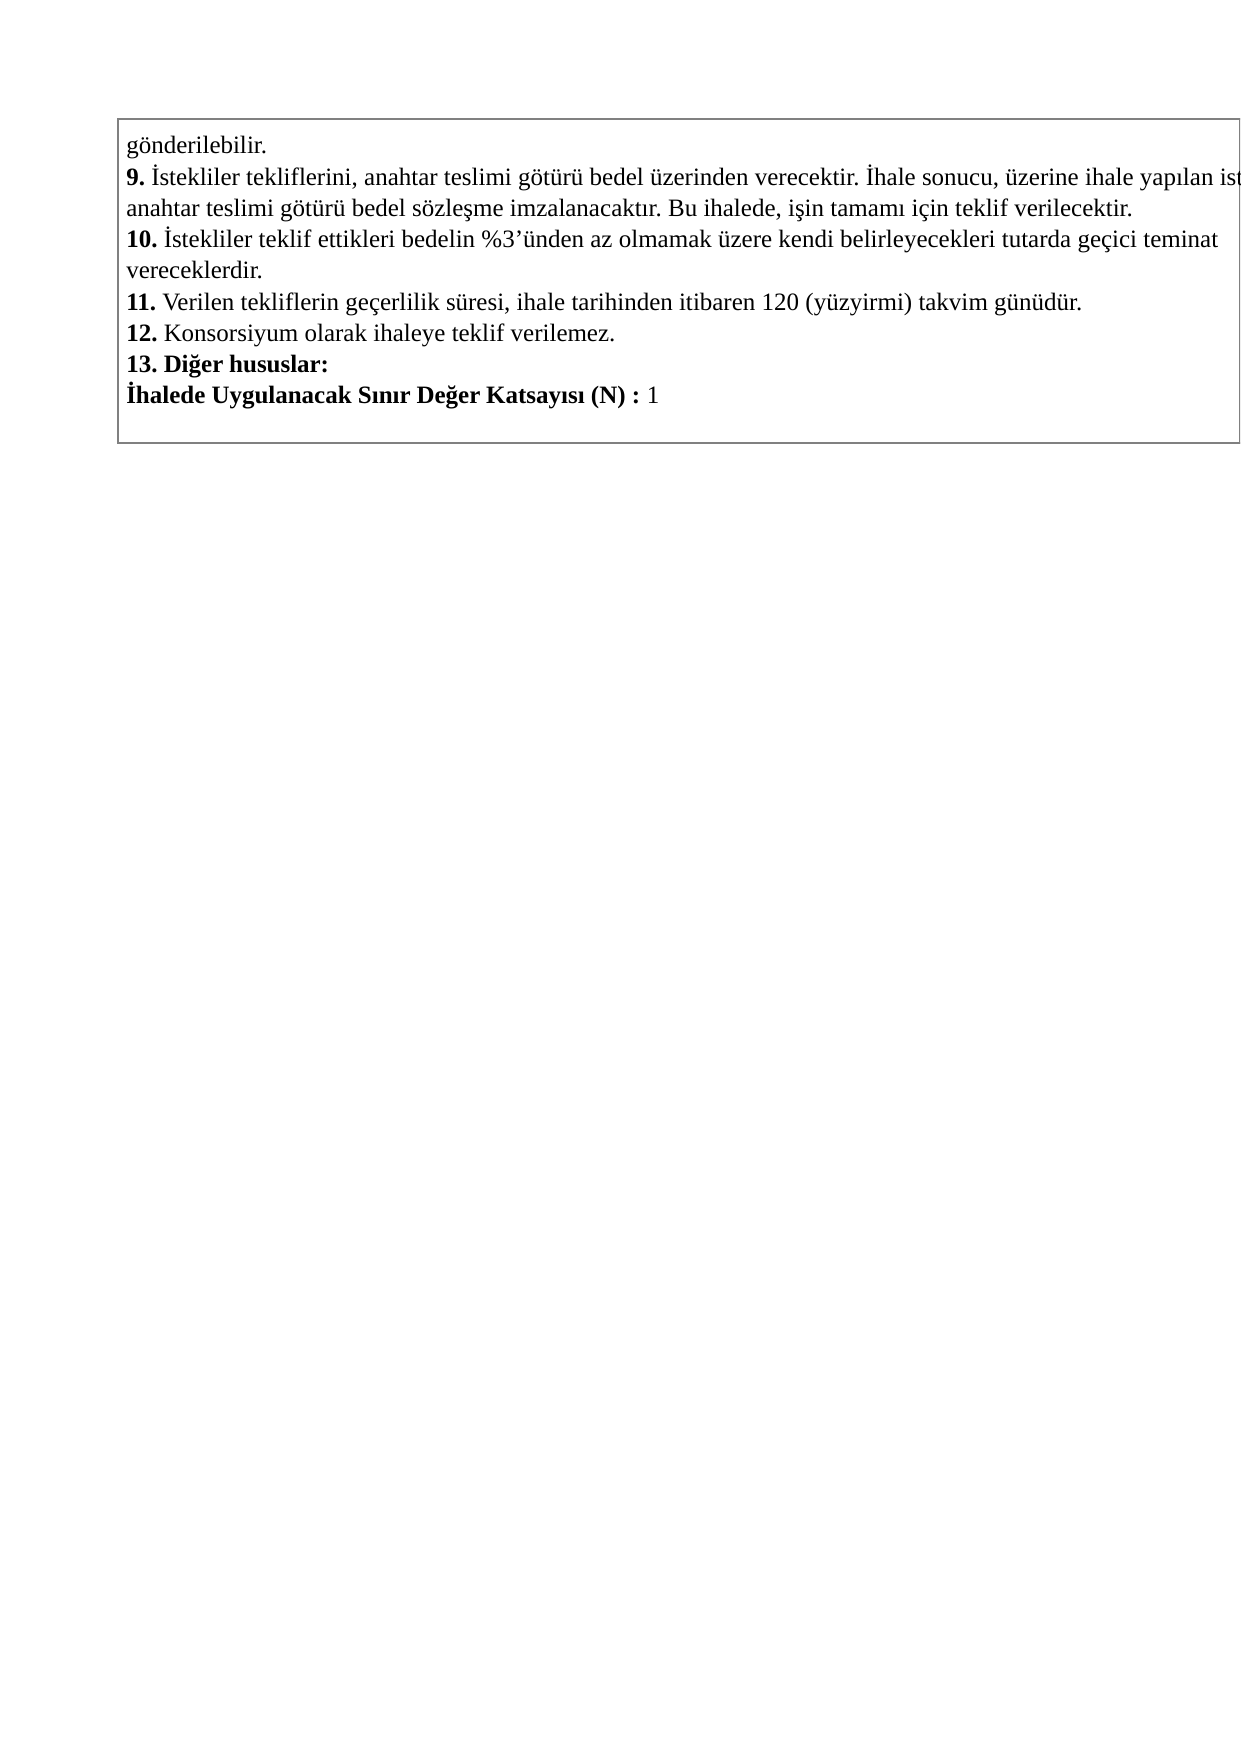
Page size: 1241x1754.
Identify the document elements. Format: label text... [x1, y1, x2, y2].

table_header T.C. BAŞBAKANLIK TOPLU KONUT İDARESİ BAŞKANLIĞI (TOKİ) İHALE İLANI YAPIM İŞİ YAPTIRILACAKTIR KONUT İLE ALTYAPI VE ÇEVRE DÜZENLEMESİ İNŞAATI YAPTIRILACAKTIR T.C. BAŞBAKANLIK TOPLU KONUT İDARESİ BAŞKANLIĞI-TOKİ Muğla İli Kavaklıdere İlçesi Çayboyu Beldesi 94 Adet Konut ile Altyapı ve Çevre Düzenlemesi İnşaatı İşi yapım işi 4734 sayılı Kamu İhale Kanununun 19 uncu maddesine göre açık ihale usulü ile ihale edilecektir. İhaleye ilişkin ayrıntılı bilgiler aşağıda yer almaktadır. 2-İhale konusu yapım işinin 3- İhalenin 4. İhaleye katılabilme şartları ve istenilen belgeler ile yeterlik değerlendirmesinde uygulanacak kriterler: 4.1. İhaleye katılma şartları ve istenilen belgeler: 4.1.1. Mevzuatı gereği kayıtlı olduğu Ticaret ve/veya Sanayi Odası ya da Esnaf ve Sanatkarlar Odası veya ilgili Meslek Odası Belgesi. 4.1.1.1. Gerçek kişi olması halinde, kayıtlı olduğu ticaret ve/veya sanayi odasından ya da esnaf ve sânatkar odasından veya ilgili meslek odasından, ilk ilan veya ihale tarihinin içinde bulunduğu yılda alınmış, odaya kayıtlı olduğunu gösterir belge, 4.1.1.2. Tüzel kişi olması halinde, ilgili mevzuatı gereği kayıtlı bulunduğu Ticaret ve/veya Sanayi Odasından, ilk ilan veya ihale tarihinin içinde bulunduğu yılda alınmış, tüzel kişiliğin odaya kayıtlı olduğunu gösterir belge, 4.1.2. Teklif vermeye yetkili olduğunu gösteren İmza Beyannamesi veya İmza Sirküleri. 4.1.2.1. Gerçek kişi olması halinde, noter tasdikli imza beyannamesi. 4.1.2.2. Tüzel kişi olması halinde, ilgisine göre tüzel kişiliğin ortakları, üyeleri veya kurucuları ile tüzel kişiliğin yönetimindeki görevlileri belirten son durumu gösterir Ticaret Sicil Gazetesi, bu bilgilerin tamamının bir Ticaret Sicil Gazetesinde bulunmaması halinde, bu bilgilerin tümünü göstermek üzere ilgili Ticaret Sicil Gazeteleri veya bu hususları gösteren belgeler ile tüzel kişiliğin noter tasdikli imza sirküleri, 4.1.3. Şekli ve içeriği İdari Şartnamede belirlenen teklif mektubu. 4.1.4. Şekli ve içeriği İdari Şartnamede belirlenen geçici teminat. 4.1.5İhale konusu işte idarenin onayı ile alt yüklenici çalıştırılabilir. Ancak işin tamamı alt yüklenicilere yaptırılamaz. 4.1.6 Tüzel kişi tarafından iş deneyimi göstermek üzere sunulan belgenin, tüzel kişiliğin yarısından fazla hissesine sahip ortağına ait olması halinde, ticaret ve sanayi odası/ticaret odası bünyesinde bulunan ticaret sicil memurlukları veya yeminli mali müşavir ya da serbest muhasebeci mali müşavir tarafından ilk ilan tarihinden sonra düzenlenen ve düzenlendiği tarihten geriye doğru son bir yıldır kesintisiz olarak bu şartın korunduğunu gösteren belge. 5.Ekonomik açıdan en avantajlı teklif sadece fiyat esasına göre belirlenecektir. 6.İhaleye sadece yerli istekliler katılabilecektir. 7. İhale dokümanının görülmesi ve satın alınması: 7.1. İhale dokümanı, idarenin adresinde görülebilir ve 250 TRY (Türk Lirası)karşılığı T.C.Başbakanlık Toplu Konut İdaresi Başkanlığı adresinden satın alınabilir. 7.2. İhaleye teklif verecek olanların ihale dokümanını satın almaları zorunludur. 8. Teklifler, ihale tarih ve saatine kadar T.C.Başbakanlık Toplu Konut İdaresi Başkanlığı Bilkent Plaza B1 Blok Bilkent 06800 ÇANKAYA/ ANKARA adresine elden teslim edilebileceği gibi, aynı adrese iadeli taahhütlü posta vasıtasıyla da gönderilebilir. 9. İstekliler tekliflerini, anahtar teslimi götürü bedel üzerinden verecektir. İhale sonucu, üzerine ihale yapılan istekliyle anahtar teslimi götürü bedel sözleşme imzalanacaktır. Bu ihalede, işin tamamı için teklif verilecektir. 10. İstekliler teklif ettikleri bedelin %3’ünden az olmamak üzere kendi belirleyecekleri tutarda geçici teminat vereceklerdir. 11. Verilen tekliflerin geçerlilik süresi, ihale tarihinden itibaren 120 (yüzyirmi) takvim günüdür. 12. Konsorsiyum olarak ihaleye teklif verilemez. 13. Diğer hususlar: İhalede Uygulanacak Sınır Değer Katsayısı (N) : 1 [119, 120, 1239, 442]
